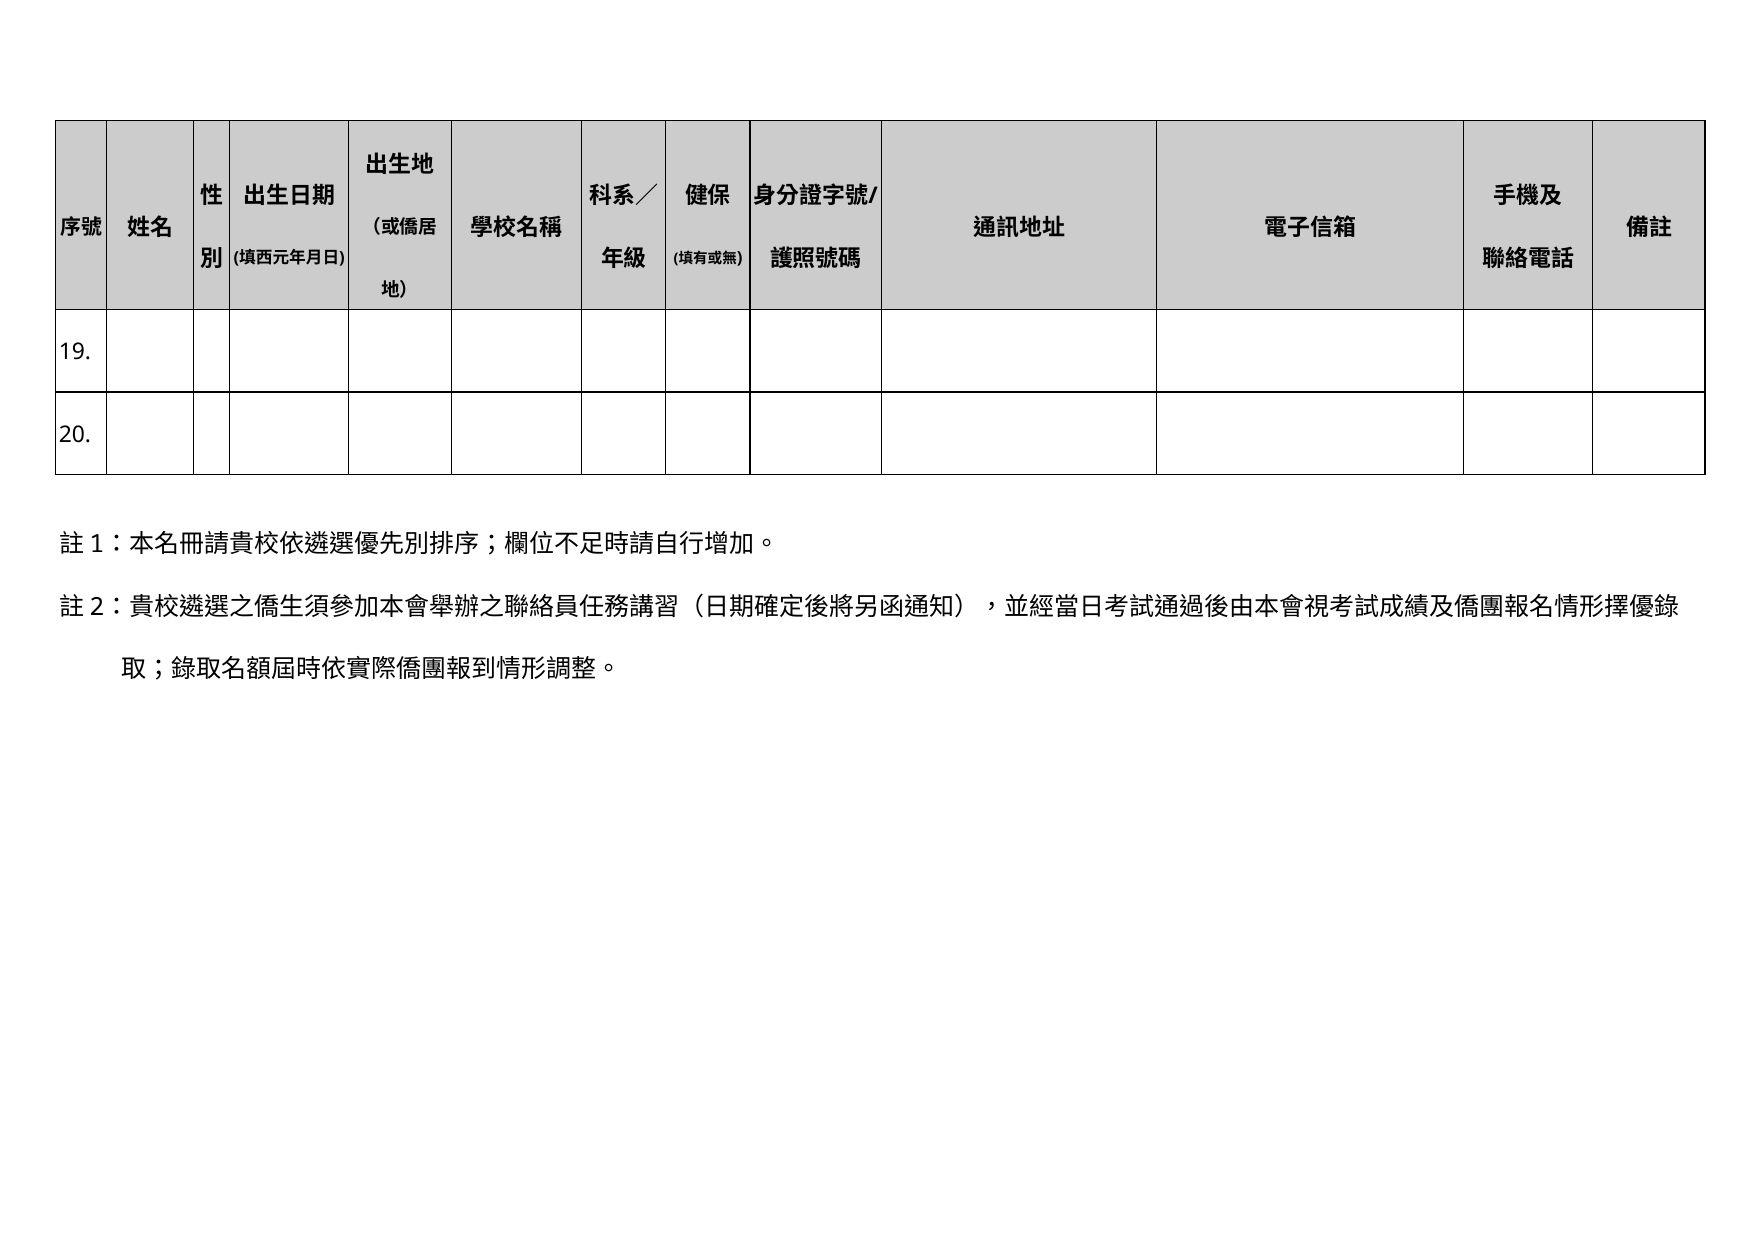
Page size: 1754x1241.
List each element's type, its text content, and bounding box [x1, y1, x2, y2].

table_cell [1464, 310, 1592, 391]
table_cell [107, 393, 193, 474]
table_cell [107, 310, 193, 391]
table_cell [452, 310, 581, 391]
table_header 性別 [194, 121, 229, 309]
table_cell [194, 310, 229, 391]
table_cell [582, 310, 665, 391]
table_cell [1464, 393, 1592, 474]
table_cell [1593, 393, 1704, 474]
table_cell [882, 310, 1156, 391]
table_cell [751, 310, 881, 391]
table_header 電子信箱 [1157, 121, 1463, 309]
table_cell [194, 393, 229, 474]
table_header 出生地（或僑居地） [349, 121, 451, 309]
text 註1：本名冊請貴校依遴選優先別排序；欄位不足時請自行增加。 [59, 500, 1695, 563]
table_header 序號 [56, 121, 106, 309]
table_cell [751, 393, 881, 474]
table_cell [349, 310, 451, 391]
table_cell [452, 393, 581, 474]
table_cell [882, 393, 1156, 474]
table_cell [56, 393, 106, 474]
table_header 健保 (填有或無) [666, 121, 749, 309]
table_cell [56, 310, 106, 391]
table_cell [230, 393, 348, 474]
table_header 通訊地址 [882, 121, 1156, 309]
table_cell [666, 393, 749, 474]
table_cell [1593, 310, 1704, 391]
table_cell [666, 310, 749, 391]
table_header 學校名稱 [452, 121, 581, 309]
text 註2：貴校遴選之僑生須參加本會舉辦之聯絡員任務講習（日期確定後將另函通知），並經當日考試通過後由本會視考試成績及僑團報名情形擇優錄取；錄取名額屆時依實際僑團報到情形調整。 [59, 563, 1695, 688]
table_header 手機及 聯絡電話 [1464, 121, 1592, 309]
table_cell [349, 393, 451, 474]
table_header 身分證字號/護照號碼 [751, 121, 881, 309]
table_cell [582, 393, 665, 474]
table_header 出生日期(填西元年月日) [230, 121, 348, 309]
table_header 姓名 [107, 121, 193, 309]
table_header 科系／年級 [582, 121, 665, 309]
table_cell [1157, 393, 1463, 474]
table_cell [230, 310, 348, 391]
table_header 備註 [1593, 121, 1704, 309]
table_cell [1157, 310, 1463, 391]
